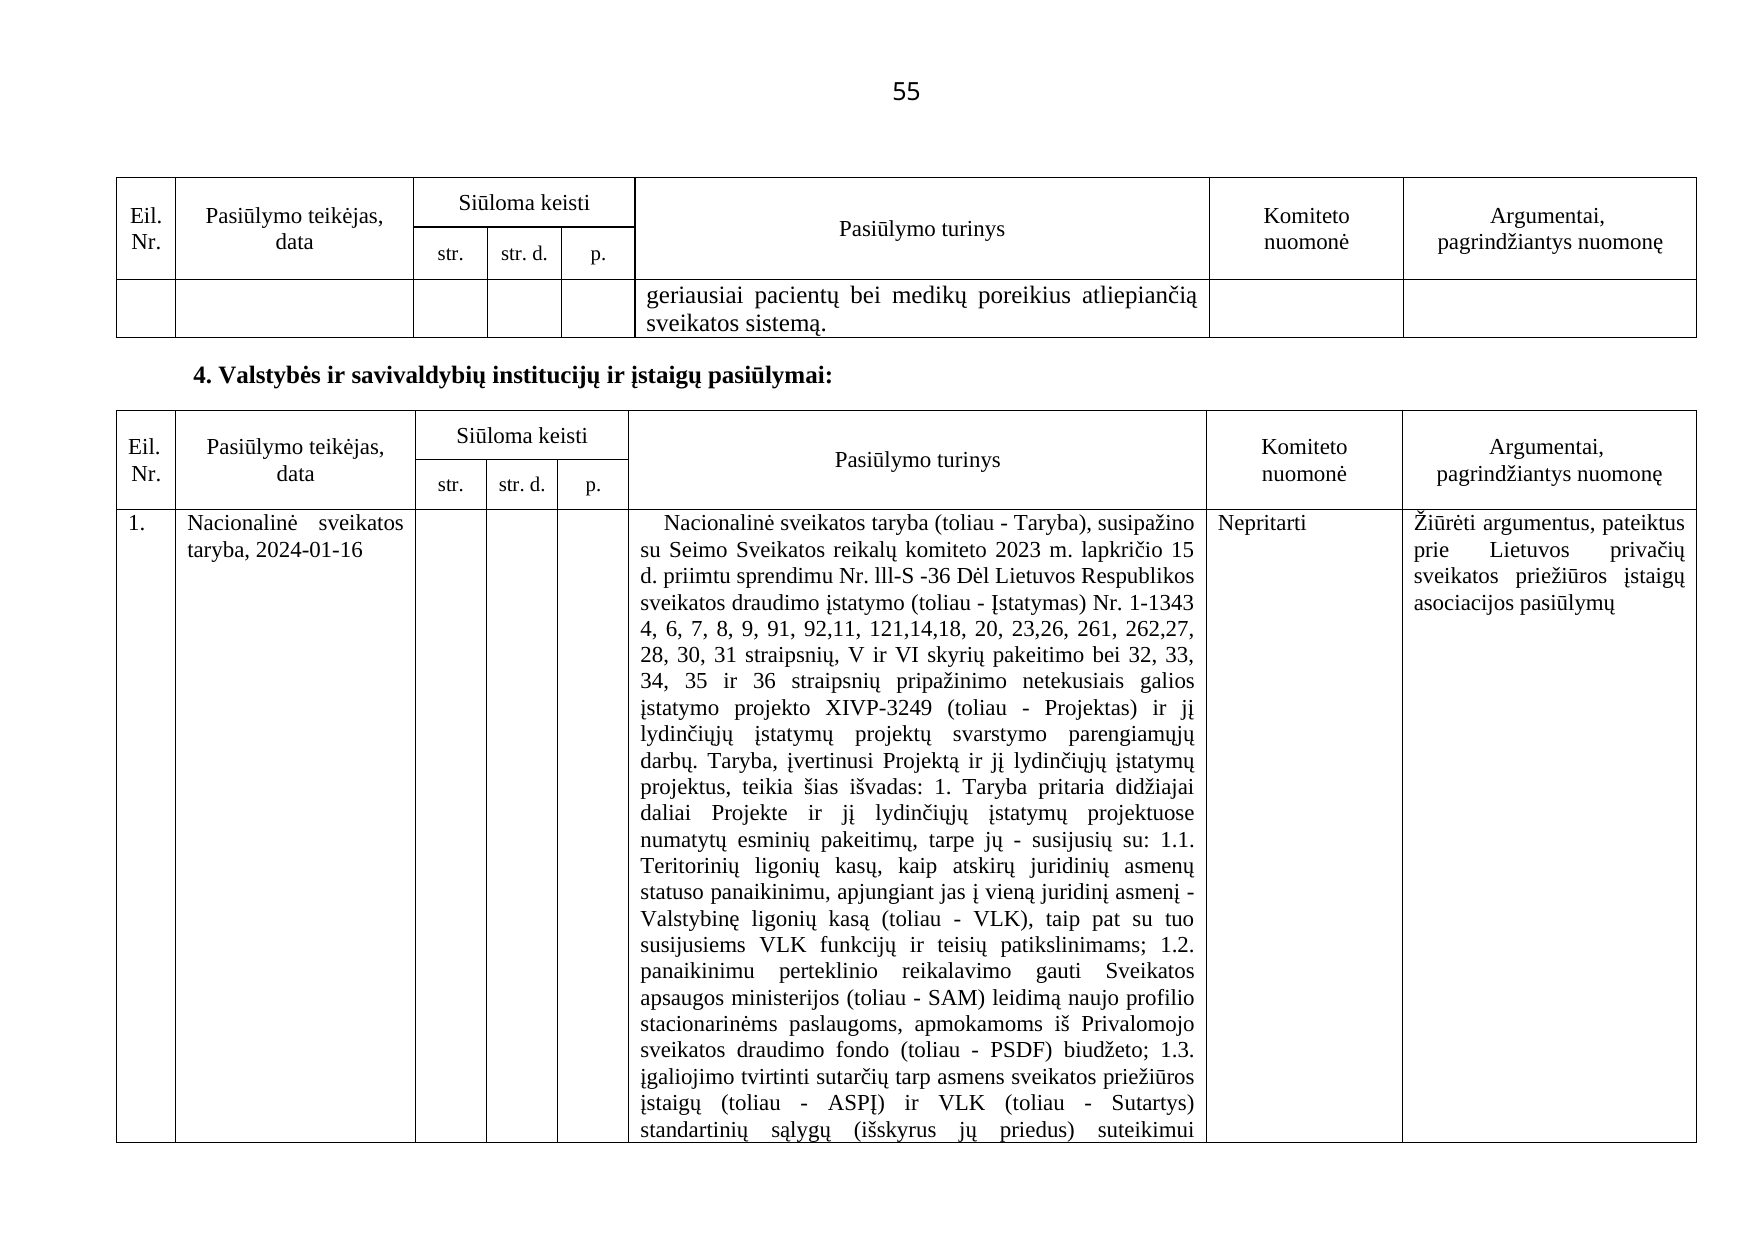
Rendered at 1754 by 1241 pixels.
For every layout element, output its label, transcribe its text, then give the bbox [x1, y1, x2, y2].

table_cell [1404, 280, 1696, 337]
table_cell [488, 280, 561, 337]
table_cell 1. [117, 510, 175, 1142]
table_header Siūloma keisti [416, 411, 628, 459]
table_cell Nepritarti [1207, 510, 1402, 1142]
table_cell [414, 280, 487, 337]
table_header Pasiūlymo teikėjas, data [176, 178, 413, 279]
table_cell [562, 280, 634, 337]
table_header Eil. Nr. [117, 178, 175, 279]
table_cell str. [416, 460, 486, 508]
table_header Siūloma keisti [414, 178, 634, 226]
table_cell Nacionalinė sveikatos taryba (toliau - Taryba), susipažino su Seimo Sveikatos reikalų komiteto 2023 m. lapkričio 15 d. priimtu sprendimu Nr. lll-S -36 Dėl Lietuvos Respublikos sveikatos draudimo įstatymo (toliau - Įstatymas) Nr. 1-1343 4, 6, 7, 8, 9, 91, 92,11, 121,14,18, 20, 23,26, 261, 262,27, 28, 30, 31 straipsnių, V ir VI skyrių pakeitimo bei 32, 33, 34, 35 ir 36 straipsnių pripažinimo netekusiais galios įstatymo projekto XIVP-3249 (toliau - Projektas) ir jį lydinčiųjų įstatymų projektų svarstymo parengiamųjų darbų. Taryba, įvertinusi Projektą ir jį lydinčiųjų įstatymų projektus, teikia šias išvadas: 1. Taryba pritaria didžiajai daliai Projekte ir jį lydinčiųjų įstatymų projektuose numatytų esminių pakeitimų, tarpe jų - susijusių su: 1.1. Teritorinių ligonių kasų, kaip atskirų juridinių asmenų statuso panaikinimu, apjungiant jas į vieną juridinį asmenį - Valstybinę ligonių kasą (toliau - VLK), taip pat su tuo susijusiems VLK funkcijų ir teisių patikslinimams; 1.2. panaikinimu perteklinio reikalavimo gauti Sveikatos apsaugos ministerijos (toliau - SAM) leidimą naujo profilio stacionarinėms paslaugoms, apmokamoms iš Privalomojo sveikatos draudimo fondo (toliau - PSDF) biudžeto; 1.3. įgaliojimo tvirtinti sutarčių tarp asmens sveikatos priežiūros įstaigų (toliau - ASPĮ) ir VLK (toliau - Sutartys) standartinių sąlygų (išskyrus jų priedus) suteikimui [629, 510, 1206, 1142]
table_cell [1210, 280, 1403, 337]
table_header Argumentai, pagrindžiantys nuomonę [1404, 178, 1696, 279]
table_header Pasiūlymo turinys [636, 178, 1209, 279]
table_cell str. d. [488, 228, 561, 279]
table_cell Nacionalinė sveikatos taryba, 2024-01-16 [176, 510, 415, 1142]
table_cell p. [562, 228, 634, 279]
table_cell [117, 280, 175, 337]
table_header Pasiūlymo teikėjas, data [176, 411, 415, 508]
table_header Argumentai, pagrindžiantys nuomonę [1403, 411, 1696, 508]
table_cell [416, 510, 486, 1142]
subtitle 4. Valstybės ir savivaldybių institucijų ir įstaigų pasiūlymai: [118, 360, 1695, 388]
table_header Eil. Nr. [117, 411, 175, 508]
table_cell Žiūrėti argumentus, pateiktus prie Lietuvos privačių sveikatos priežiūros įstaigų asociacijos pasiūlymų [1403, 510, 1696, 1142]
table_header Komiteto nuomonė [1207, 411, 1402, 508]
table_cell [558, 510, 628, 1142]
table_cell str. [414, 228, 487, 279]
table_cell [176, 280, 413, 337]
table_header Komiteto nuomonė [1210, 178, 1403, 279]
table_header Pasiūlymo turinys [629, 411, 1206, 508]
table_cell [487, 510, 557, 1142]
table_cell str. d. [487, 460, 557, 508]
table_cell p. [558, 460, 628, 508]
table_cell geriausiai pacientų bei medikų poreikius atliepiančią sveikatos sistemą. [636, 280, 1209, 337]
